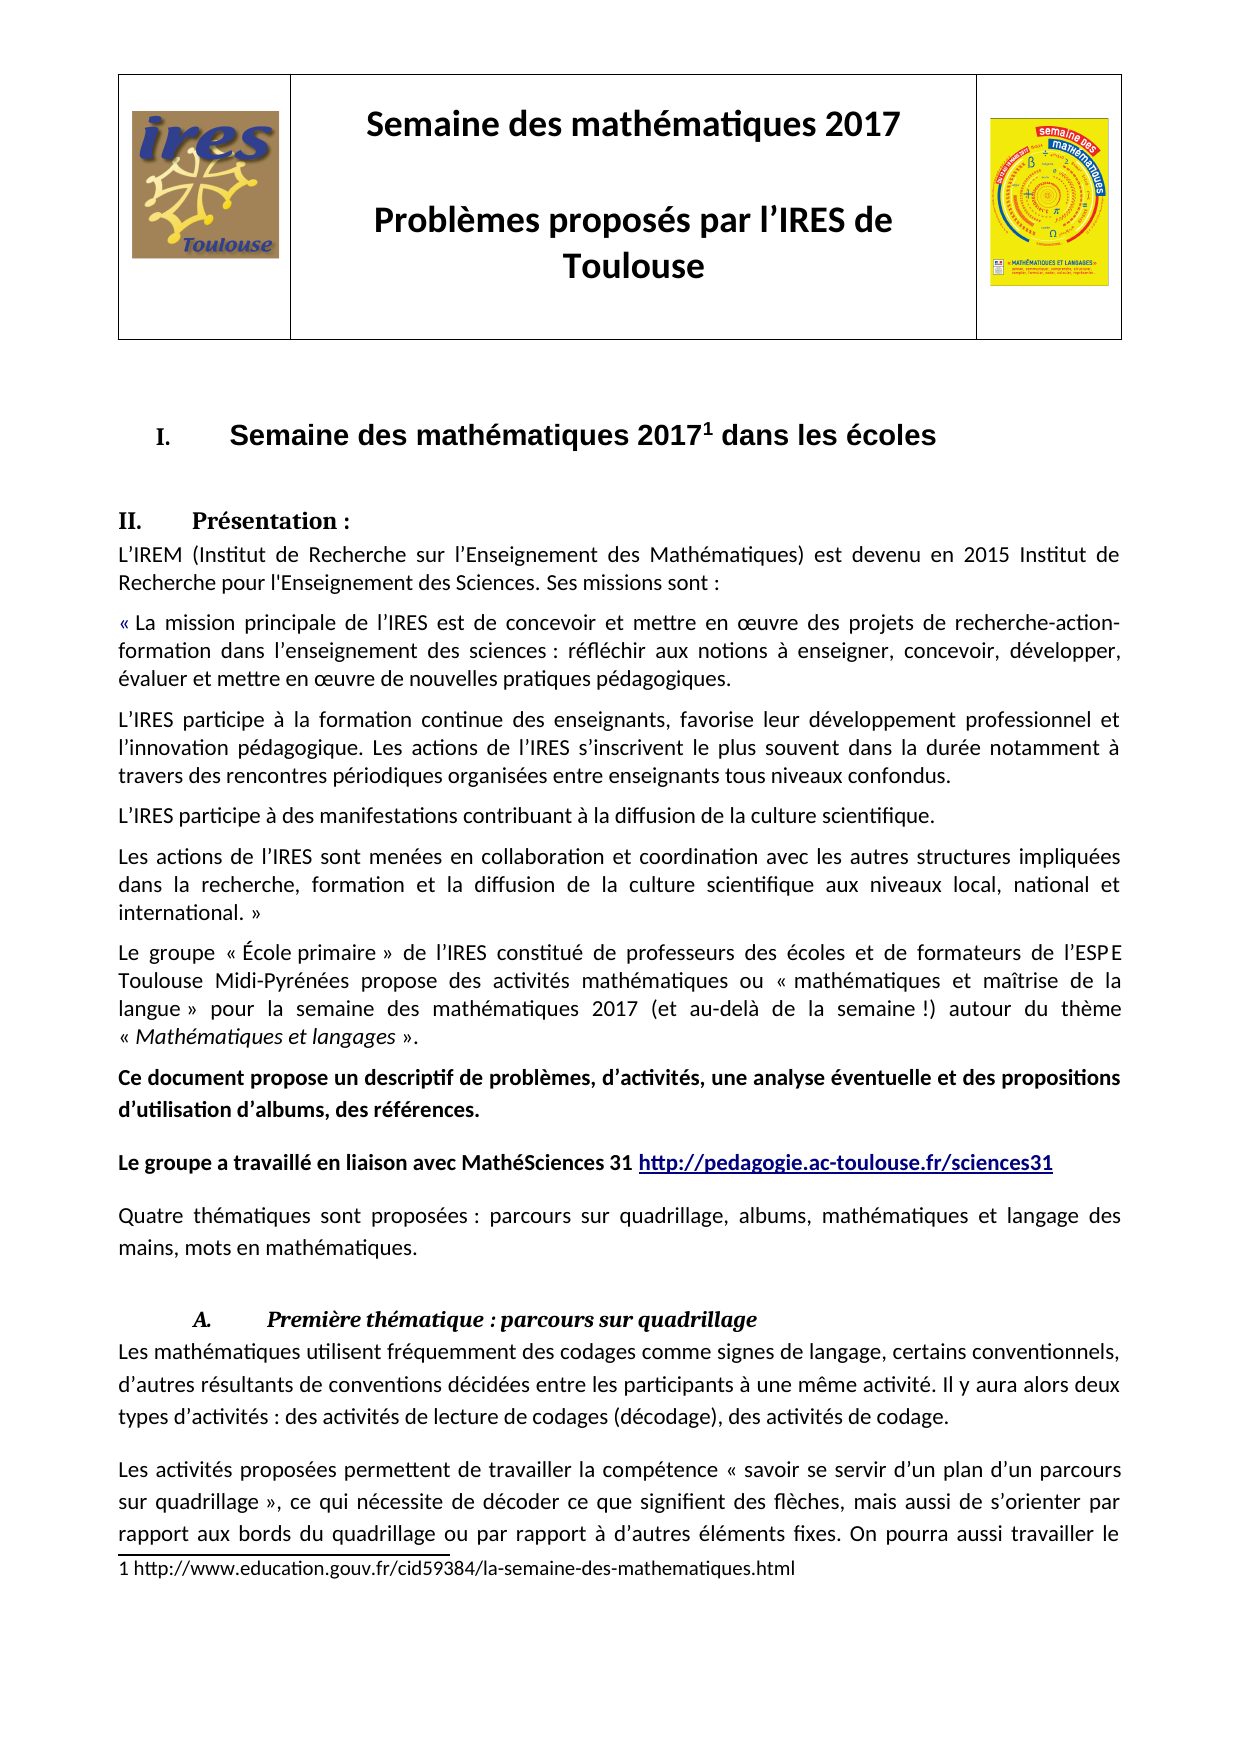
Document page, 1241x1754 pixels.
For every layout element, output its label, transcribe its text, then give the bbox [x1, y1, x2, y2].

text L’IREM (Institut de Recherche sur l’Enseignement des Mathématiques) est devenu en 2015 Institut de Recherche pour l'Enseignement des Sciences. Ses missions sont : [118, 540, 1122, 596]
text http://www.education.gouv.fr/cid59384/la-semaine-des-mathematiques.html [118, 1555, 1122, 1581]
text L’IRES participe à des manifestations contribuant à la diffusion de la culture scientifique. [118, 801, 1122, 829]
subtitle Semaine des mathématiques 2017 dans les écoles [156, 418, 1122, 452]
text Le groupe a travaillé en liaison avec MathéSciences 31 http://pedagogie.ac-toulouse.fr/sciences31 [118, 1148, 1122, 1176]
text Le groupe « École primaire » de l’IRES constitué de professeurs des écoles et de formateurs de l’ESPE Toulouse Midi-Pyrénées propose des activités mathématiques ou « mathématiques et maîtrise de la langue » pour la semaine des mathématiques 2017 (et au-delà de la semaine !) autour du thème « Mathématiques et langages ». [118, 938, 1122, 1051]
text « La mission principale de l’IRES est de concevoir et mettre en œuvre des projets de recherche-action-formation dans l’enseignement des sciences : réfléchir aux notions à enseigner, concevoir, développer, évaluer et mettre en œuvre de nouvelles pratiques pédagogiques. [118, 608, 1122, 692]
subtitle Présentation : [118, 507, 1122, 535]
text Les activités proposées permettent de travailler la compétence « savoir se servir d’un plan d’un parcours sur quadrillage », ce qui nécessite de décoder ce que signifient des flèches, mais aussi de s’orienter par rapport aux bords du quadrillage ou par rapport à d’autres éléments fixes. On pourra aussi travailler le [118, 1455, 1122, 1547]
text Les mathématiques utilisent fréquemment des codages comme signes de langage, certains conventionnels, d’autres résultants de conventions décidées entre les participants à une même activité. Il y aura alors deux types d’activités : des activités de lecture de codages (décodage), des activités de codage. [118, 1337, 1122, 1430]
text L’IRES participe à la formation continue des enseignants, favorise leur développement professionnel et l’innovation pédagogique. Les actions de l’IRES s’inscrivent le plus souvent dans la durée notamment à travers des rencontres périodiques organisées entre enseignants tous niveaux confondus. [118, 705, 1122, 789]
text Ce document propose un descriptif de problèmes, d’activités, une analyse éventuelle et des propositions d’utilisation d’albums, des références. [118, 1063, 1122, 1123]
text Les actions de l’IRES sont menées en collaboration et coordination avec les autres structures impliquées dans la recherche, formation et la diffusion de la culture scientifique aux niveaux local, national et international. » [118, 842, 1122, 926]
text Quatre thématiques sont proposées : parcours sur quadrillage, albums, mathématiques et langage des mains, mots en mathématiques. [118, 1201, 1122, 1261]
subtitle Première thématique : parcours sur quadrillage [193, 1307, 1122, 1334]
